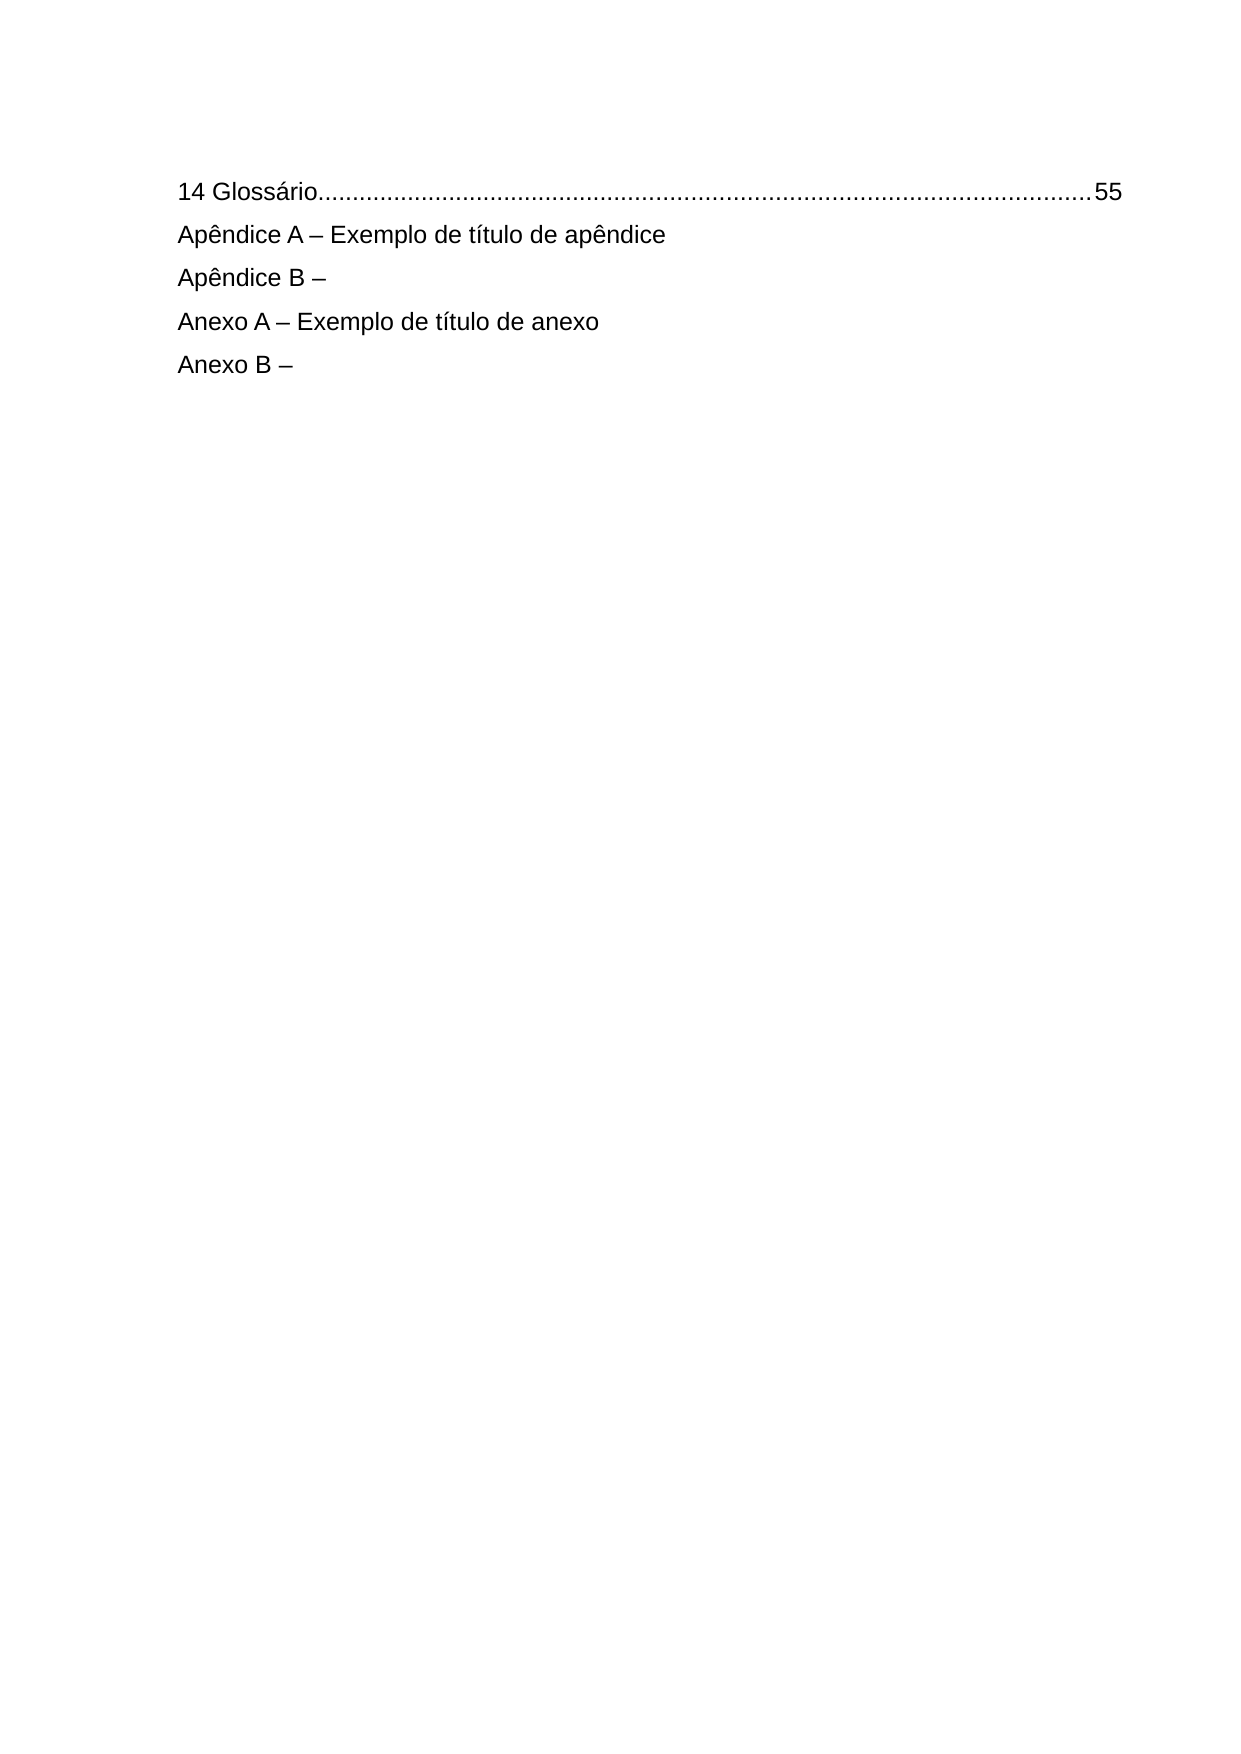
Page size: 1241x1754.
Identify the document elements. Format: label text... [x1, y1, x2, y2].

text Anexo B – [177, 350, 1122, 378]
text Apêndice A – Exemplo de título de apêndice [177, 220, 1122, 249]
text Anexo A – Exemplo de título de anexo [177, 307, 1122, 335]
text 14 Glossário 55 [177, 177, 1122, 206]
text Apêndice B – [177, 263, 1122, 292]
